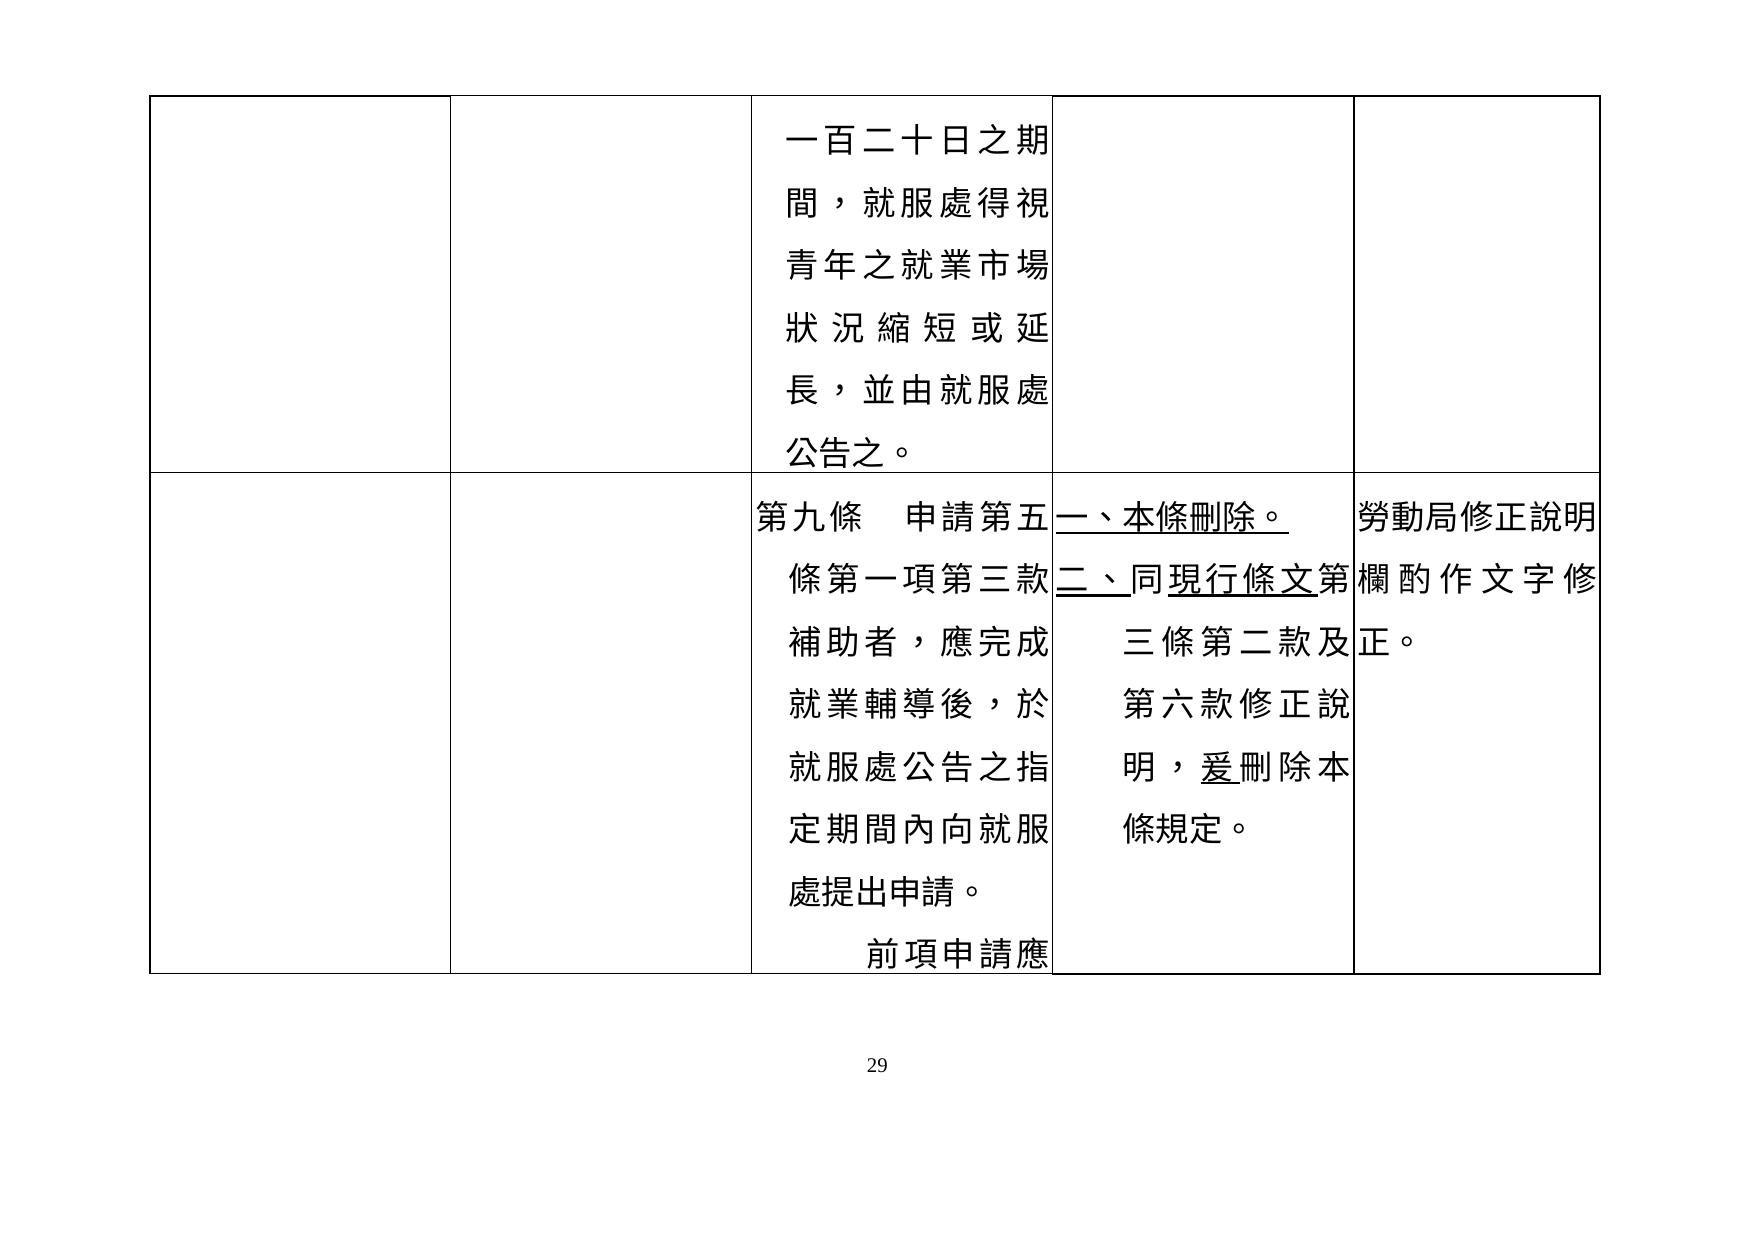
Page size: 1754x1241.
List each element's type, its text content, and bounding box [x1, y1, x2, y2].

table_cell [1355, 97, 1599, 472]
table_cell 第九條 申請第五條第一項第三款補助者，應完成就業輔導後，於就服處公告之指定期間內向就服處提出申請。 前項申請應 [752, 473, 1052, 973]
table_cell 一、本條刪除。 二、同現行條文第三條第二款及第六款修正說明，爰刪除本條規定。 [1053, 473, 1353, 973]
table_cell [151, 97, 450, 472]
table_cell [451, 96, 751, 472]
table_cell [151, 473, 450, 973]
table_cell [451, 473, 751, 973]
table_cell [1053, 97, 1353, 472]
table_cell 勞動局修正說明欄酌作文字修正。 [1355, 473, 1599, 973]
table_cell 一百二十日之期間，就服處得視青年之就業市場狀況縮短或延長，並由就服處公告之。 [752, 96, 1052, 472]
